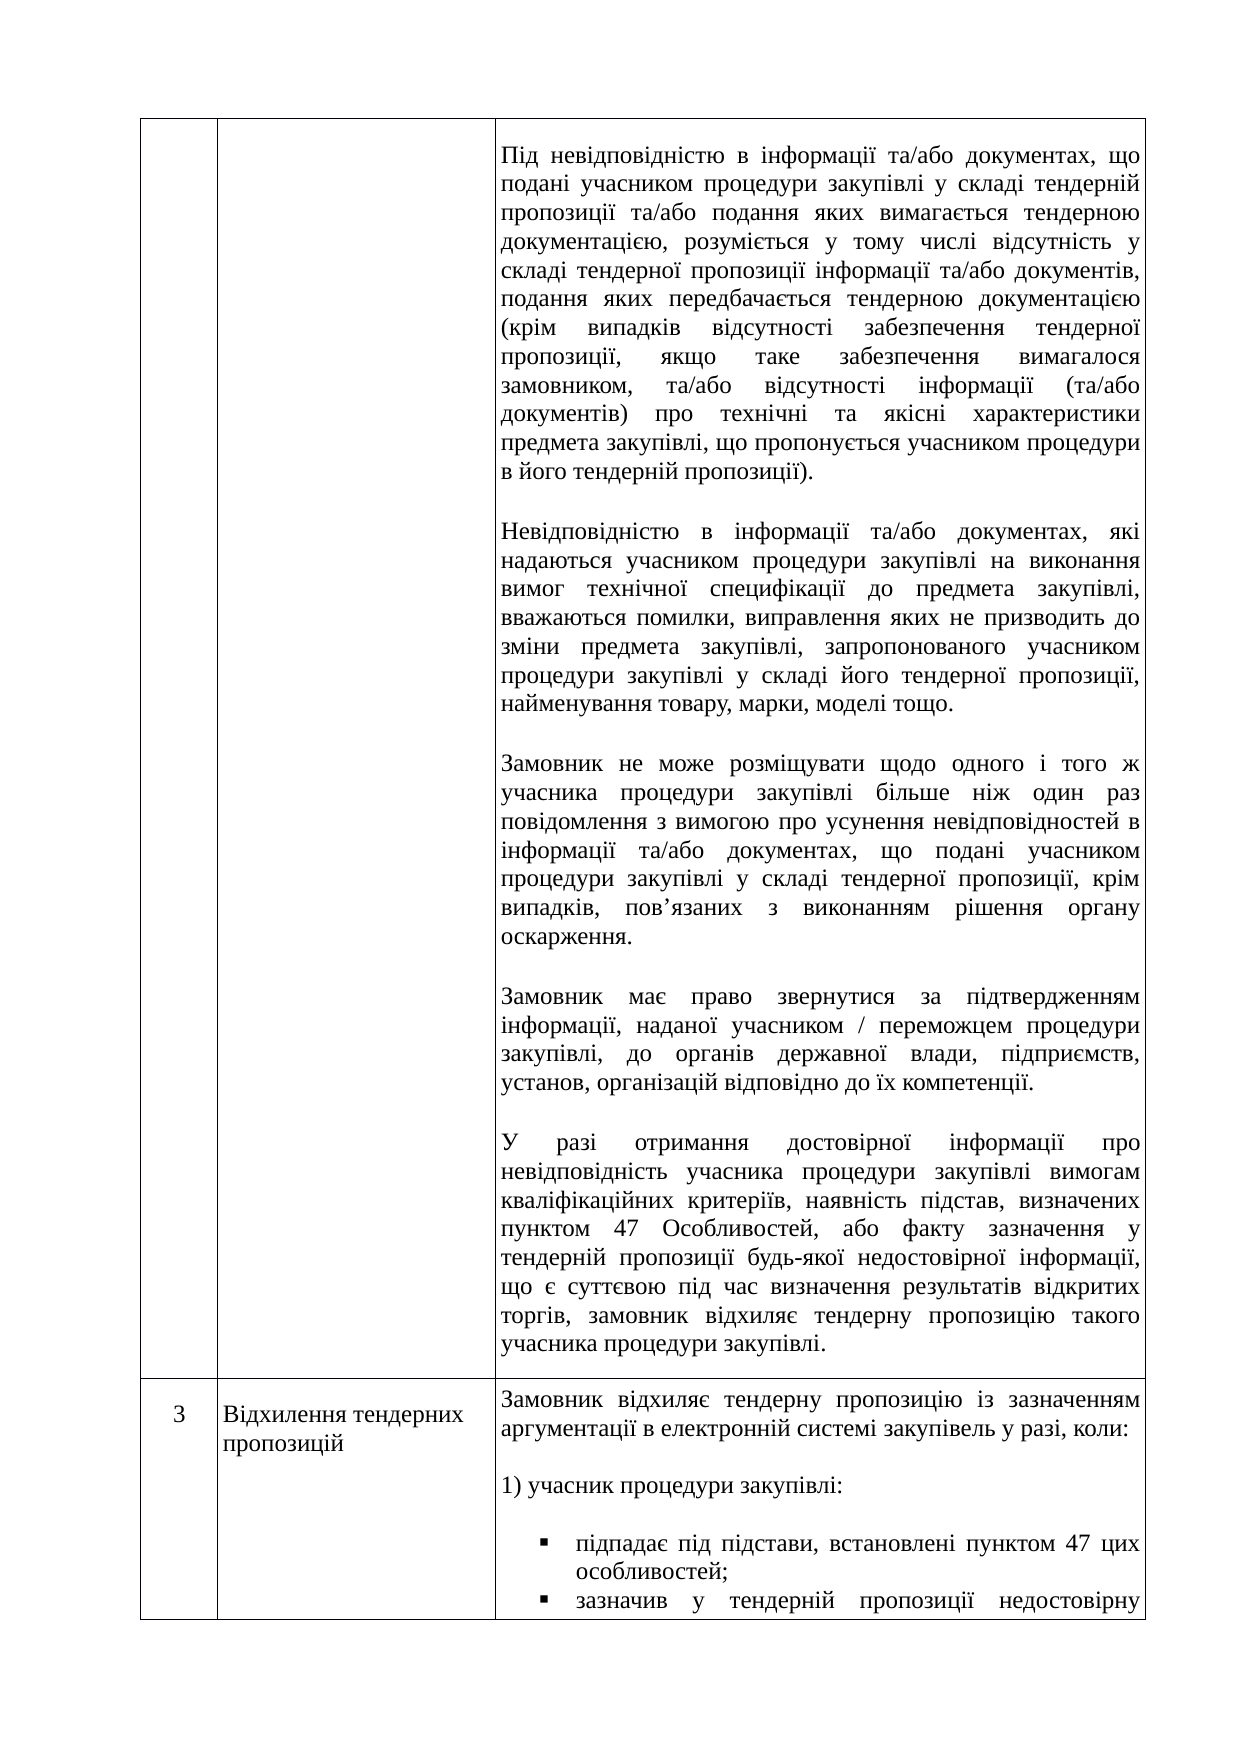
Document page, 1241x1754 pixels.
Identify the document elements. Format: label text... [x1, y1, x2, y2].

table_cell [218, 119, 495, 1378]
table_cell [141, 119, 217, 1378]
table_cell Відхилення тендерних пропозицій [218, 1379, 495, 1619]
table_cell Під невідповідністю в інформації та/або документах, що подані учасником процедури закупівлі у складі тендерній пропозиції та/або подання яких вимагається тендерною документацією, розуміється у тому числі відсутність у складі тендерної пропозиції інформації та/або документів, подання яких передбачається тендерною документацією (крім випадків відсутності забезпечення тендерної пропозиції, якщо таке забезпечення вимагалося замовником, та/або відсутності інформації (та/або документів) про технічні та якісні характеристики предмета закупівлі, що пропонується учасником процедури в його тендерній пропозиції). Невідповідністю в інформації та/або документах, які надаються учасником процедури закупівлі на виконання вимог технічної специфікації до предмета закупівлі, вважаються помилки, виправлення яких не призводить до зміни предмета закупівлі, запропонованого учасником процедури закупівлі у складі його тендерної пропозиції, найменування товару, марки, моделі тощо. Замовник не може розміщувати щодо одного і того ж учасника процедури закупівлі більше ніж один раз повідомлення з вимогою про усунення невідповідностей в інформації та/або документах, що подані учасником процедури закупівлі у складі тендерної пропозиції, крім випадків, пов’язаних з виконанням рішення органу оскарження. Замовник має право звернутися за підтвердженням інформації, наданої учасником / переможцем процедури закупівлі, до органів державної влади, підприємств, установ, організацій відповідно до їх компетенції. У разі отримання достовірної інформації про невідповідність учасника процедури закупівлі вимогам кваліфікаційних критеріїв, наявність підстав, визначених пунктом 47 Особливостей, або факту зазначення у тендерній пропозиції будь-якої недостовірної інформації, що є суттєвою під час визначення результатів відкритих торгів, замовник відхиляє тендерну пропозицію такого учасника процедури закупівлі. [496, 119, 1145, 1378]
table_cell Замовник відхиляє тендерну пропозицію із зазначенням аргументації в електронній системі закупівель у разі, коли: 1) учасник процедури закупівлі: підпадає під підстави, встановлені пунктом 47 цих особливостей; зазначив у тендерній пропозиції недостовірну інформацію, що є суттєвою для визначення результатів відкритих торгів, яку замовником виявлено згідно з абзацом першим пункту 42 цих особливостей; не надав забезпечення тендерної пропозиції, якщо таке забезпечення вимагалося замовником; не виправив виявлені замовником після розкриття тендерних пропозицій невідповідності в інформації та/або документах, що подані ним у складі своєї тендерної пропозиції, та/або змінив предмет закупівлі (його найменування, марку, модель тощо) під час виправлення виявлених замовником невідповідностей, протягом 24 годин з моменту розміщення замовником в електронній системі закупівель повідомлення з вимогою про усунення таких невідповідностей; не надав обґрунтування аномально низької ціни тендерної пропозиції протягом строку, визначеного абзацом першим частини чотирнадцятої статті 29 Закону/абзацом дев’ятим пункту 37 цих особливостей; визначив конфіденційною інформацію, що не може бути визначена як конфіденційна відповідно до вимог пункту 40 цих особливостей; є громадянином Російської Федерації/Республіки Білорусь (крім того, що проживає на території України на законних підставах); юридичною особою, утвореною та зареєстрованою відповідно до законодавства Російської Федерації/Республіки Білорусь; юридичною особою, утвореною та зареєстрованою відповідно до законодавства України, кінцевим бенефіціарним власником, членом або учасником (акціонером), що має частку в статутному капіталі 10 і більше відсотків (далі — активи), якої є Російська Федерація/Республіка Білорусь, громадянин Російської Федерації/Республіки Білорусь (крім того, що проживає на території України на законних підставах), або юридичною особою, утвореною та зареєстрованою відповідно до законодавства Російської Федерації/Республіки Білорусь, крім випадків коли активи в установленому законодавством порядку передані в управління Національному агентству з питань виявлення, розшуку та управління активами, одержаними від корупційних та інших злочинів; або пропонує в тендерній пропозиції товари походженням з Російської Федерації/Республіки Білорусь (за винятком товарів, необхідних для ремонту та обслуговування товарів, придбаних до набрання чинності постановою Кабінету Міністрів України від 12 жовтня 2022 р. № 1178 “Про затвердження особливостей здійснення публічних закупівель товарів, робіт і послуг для замовників, передбачених Законом України “Про публічні закупівлі”, на період дії правового режиму воєнного стану в Україні та протягом 90 днів з дня його припинення або скасування” (Офіційний вісник України, 2022 р., № 84, ст. 5176); 2) тендерна пропозиція: не відповідає умовам технічної специфікації та іншим вимогам щодо предмета закупівлі тендерної документації, крім невідповідності в інформації та/або документах, що може бути усунена учасником процедури закупівлі відповідно до пункту 43 цих особливостей; є такою, строк дії якої закінчився; є такою, ціна якої перевищує очікувану вартість предмета закупівлі, визначену замовником в оголошенні про проведення відкритих торгів, якщо замовник у тендерній документації не зазначив про прийняття до розгляду тендерної пропозиції, ціна якої є вищою, ніж очікувана вартість предмета закупівлі, визначена замовником в оголошенні про проведення відкритих торгів, та/або не зазначив прийнятний відсоток перевищення або відсоток перевищення є більшим, ніж зазначений замовником в тендерній документації; не відповідає вимогам, установленим у тендерній документації відповідно до абзацу першого частини третьої статті 22 Закону; 3) переможець процедури закупівлі: відмовився від підписання договору про закупівлю відповідно до вимог тендерної документації або укладення договору про закупівлю; не надав у спосіб, зазначений в тендерній документації, документи, що підтверджують відсутність підстав, визначених у підпунктах 3, 5, 6 і 12 та в абзаці чотирнадцятому пункту 47 цих особливостей; не надав забезпечення виконання договору про закупівлю, якщо таке забезпечення вимагалося замовником; надав недостовірну інформацію, що є суттєвою для визначення результатів процедури закупівлі, яку замовником виявлено згідно з абзацом першим пункту 42 цих особливостей. Замовник може відхилити тендерну пропозицію із зазначенням аргументації в електронній системі закупівель у разі, коли: учасник процедури закупівлі надав неналежне обґрунтування щодо ціни або вартості відповідних товарів, робіт чи послуг тендерної пропозиції, що є аномально низькою; учасник процедури закупівлі не виконав свої зобов’язання за раніше укладеним договором про закупівлю з тим самим замовником, що призвело до застосування санкції у вигляді штрафів та/або відшкодування збитків протягом трьох років з дати їх застосування, з наданням документального підтвердження застосування до такого учасника санкції (рішення суду або факт добровільної сплати штрафу, або відшкодування збитків). Інформація про відхилення тендерної пропозиції, у тому числі підстави такого відхилення (з посиланням на відповідні положення цих особливостей та умови тендерної документації, яким така тендерна пропозиція та/або учасник не відповідають, із зазначенням, у чому саме полягає така невідповідність), протягом одного дня з дати ухвалення рішення оприлюднюється в електронній системі закупівель та автоматично надсилається учаснику процедури закупівлі/переможцю процедури закупівлі, тендерна пропозиція якого відхилена, через електронну систему закупівель. У разі відхилення тендерної пропозиції, що за результатами оцінки визначена найбільш економічно вигідною, замовник розглядає наступну тендерну пропозицію у списку тендерних пропозицій, розташованих за результатами їх оцінки, починаючи з найкращої, яка вважається в такому випадку найбільш економічно вигідною, у порядку та строки, визначені цими особливостями. [496, 1379, 1145, 1619]
table_cell 3 [141, 1379, 217, 1619]
